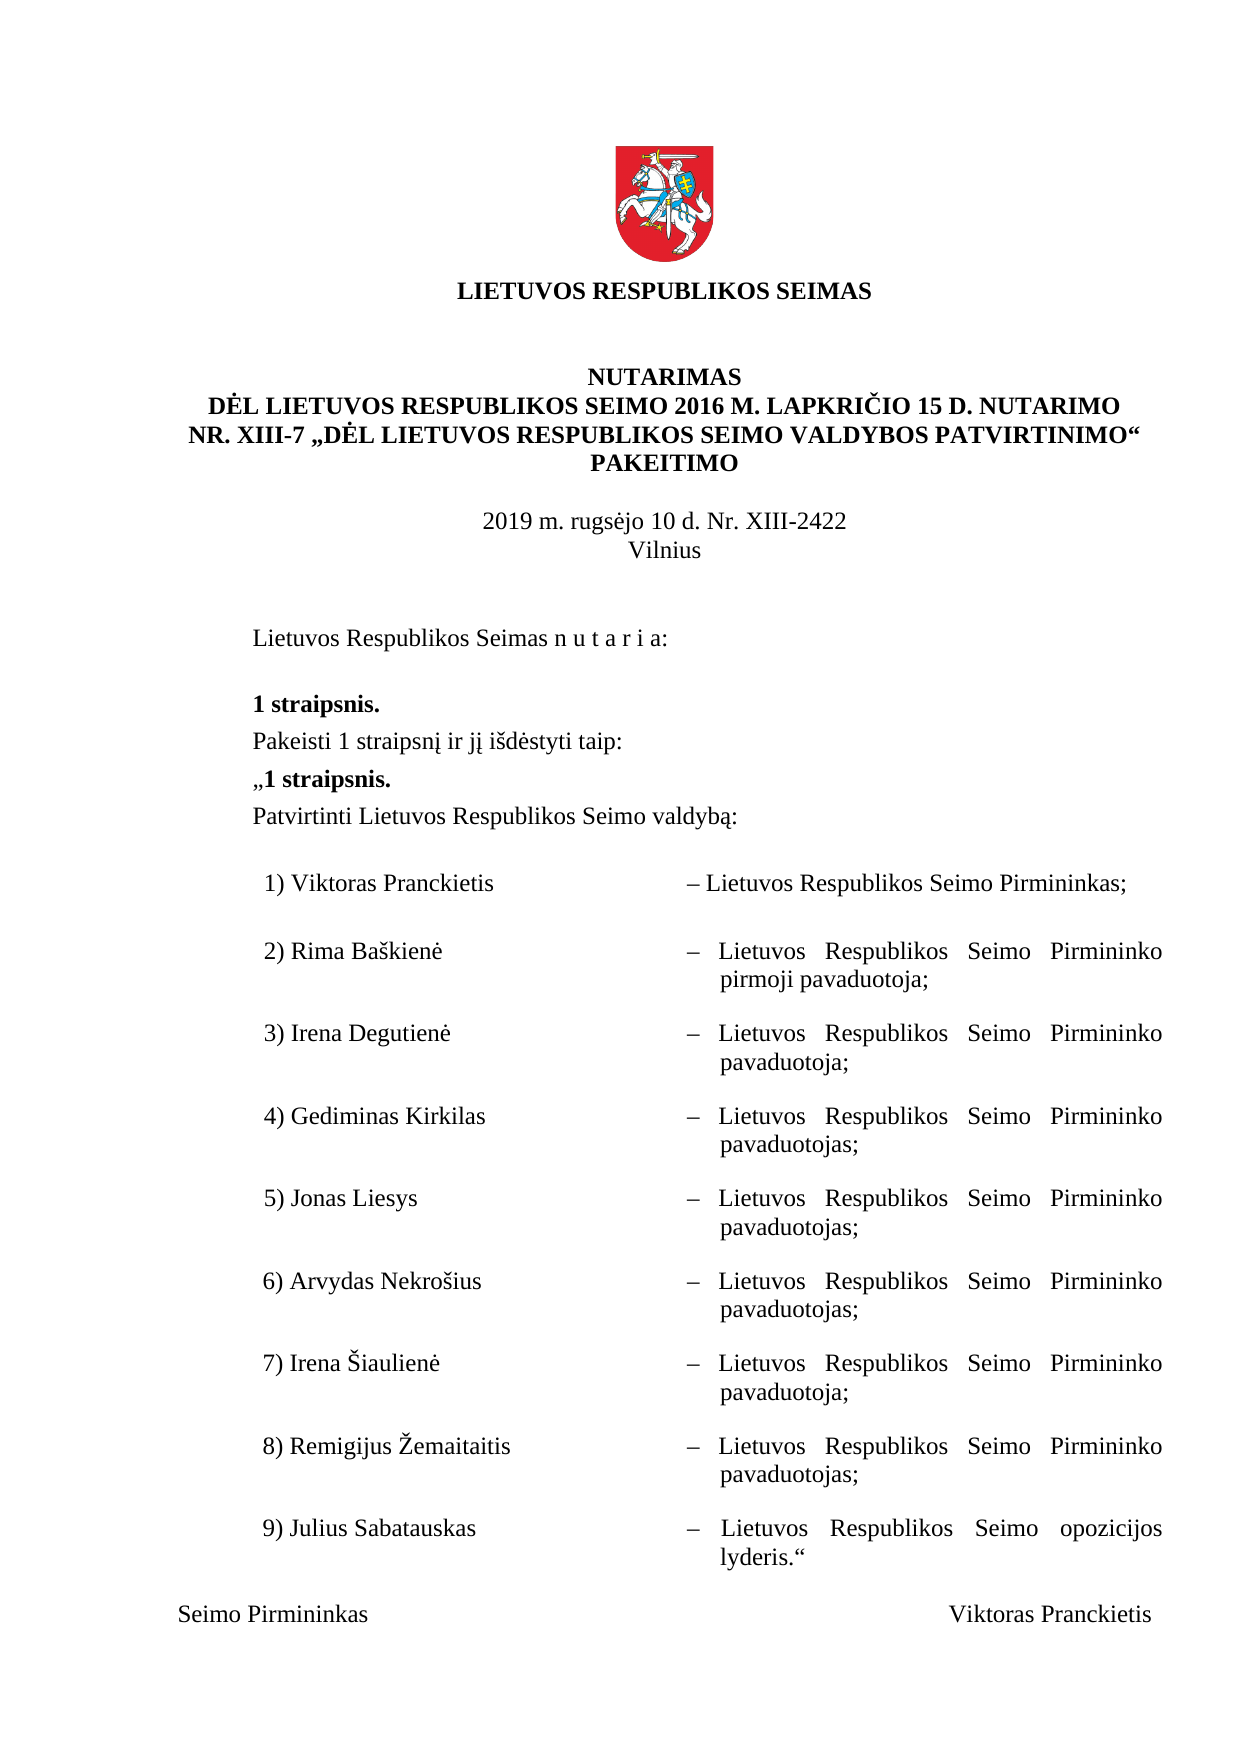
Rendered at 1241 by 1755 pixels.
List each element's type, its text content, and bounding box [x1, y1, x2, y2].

table_cell – Lietuvos Respublikos Seimo Pirmininko pavaduotojas; [676, 1266, 1174, 1348]
table_cell 4) Gediminas Kirkilas [177, 1101, 676, 1183]
table_cell 9) Julius Sabatauskas [177, 1513, 676, 1571]
table_cell – Lietuvos Respublikos Seimo Pirmininko pavaduotojas; [676, 1183, 1174, 1266]
table_cell – Lietuvos Respublikos Seimo Pirmininko pavaduotojas; [676, 1431, 1174, 1513]
text DĖL LIETUVOS RESPUBLIKOS SEIMO 2016 M. LAPKRIČIO 15 D. NUTARIMO NR. XIII-7 „DĖL LIETUVOS RESPUBLIKOS SEIMO VALDYBOS PATVIRTINIMO“ PAKEITIMO [177, 391, 1152, 477]
text „1 straipsnis. [177, 755, 1152, 793]
text Seimo Pirmininkas Viktoras Pranckietis [177, 1599, 1152, 1628]
text LIETUVOS RESPUBLIKOS SEIMAS [177, 276, 1152, 305]
table_header 1) Viktoras Pranckietis [177, 868, 676, 936]
table_cell 3) Irena Degutienė [177, 1018, 676, 1101]
table_cell 5) Jonas Liesys [177, 1183, 676, 1266]
text NUTARIMAS [177, 362, 1152, 391]
text Vilnius [177, 535, 1152, 563]
table_cell 7) Irena Šiaulienė [177, 1348, 676, 1431]
table_header – Lietuvos Respublikos Seimo Pirmininkas; [676, 868, 1174, 936]
table_cell – Lietuvos Respublikos Seimo opozicijos lyderis.“ [676, 1513, 1174, 1571]
text Pakeisti 1 straipsnį ir jį išdėstyti taip: [177, 718, 1152, 755]
table_cell – Lietuvos Respublikos Seimo Pirmininko pavaduotojas; [676, 1101, 1174, 1183]
text 1 straipsnis. [177, 680, 1152, 718]
text 2019 m. rugsėjo 10 d. Nr. XIII-2422 [177, 506, 1152, 535]
table_cell – Lietuvos Respublikos Seimo Pirmininko pavaduotoja; [676, 1018, 1174, 1101]
table_cell 2) Rima Baškienė [177, 936, 676, 1018]
text Patvirtinti Lietuvos Respublikos Seimo valdybą: [177, 793, 1152, 830]
text Lietuvos Respublikos Seimas n u t a r i a: [177, 614, 1152, 651]
table_cell 8) Remigijus Žemaitaitis [177, 1431, 676, 1513]
table_cell – Lietuvos Respublikos Seimo Pirmininko pavaduotoja; [676, 1348, 1174, 1431]
table_cell 6) Arvydas Nekrošius [177, 1266, 676, 1348]
table_cell – Lietuvos Respublikos Seimo Pirmininko pirmoji pavaduotoja; [676, 936, 1174, 1018]
